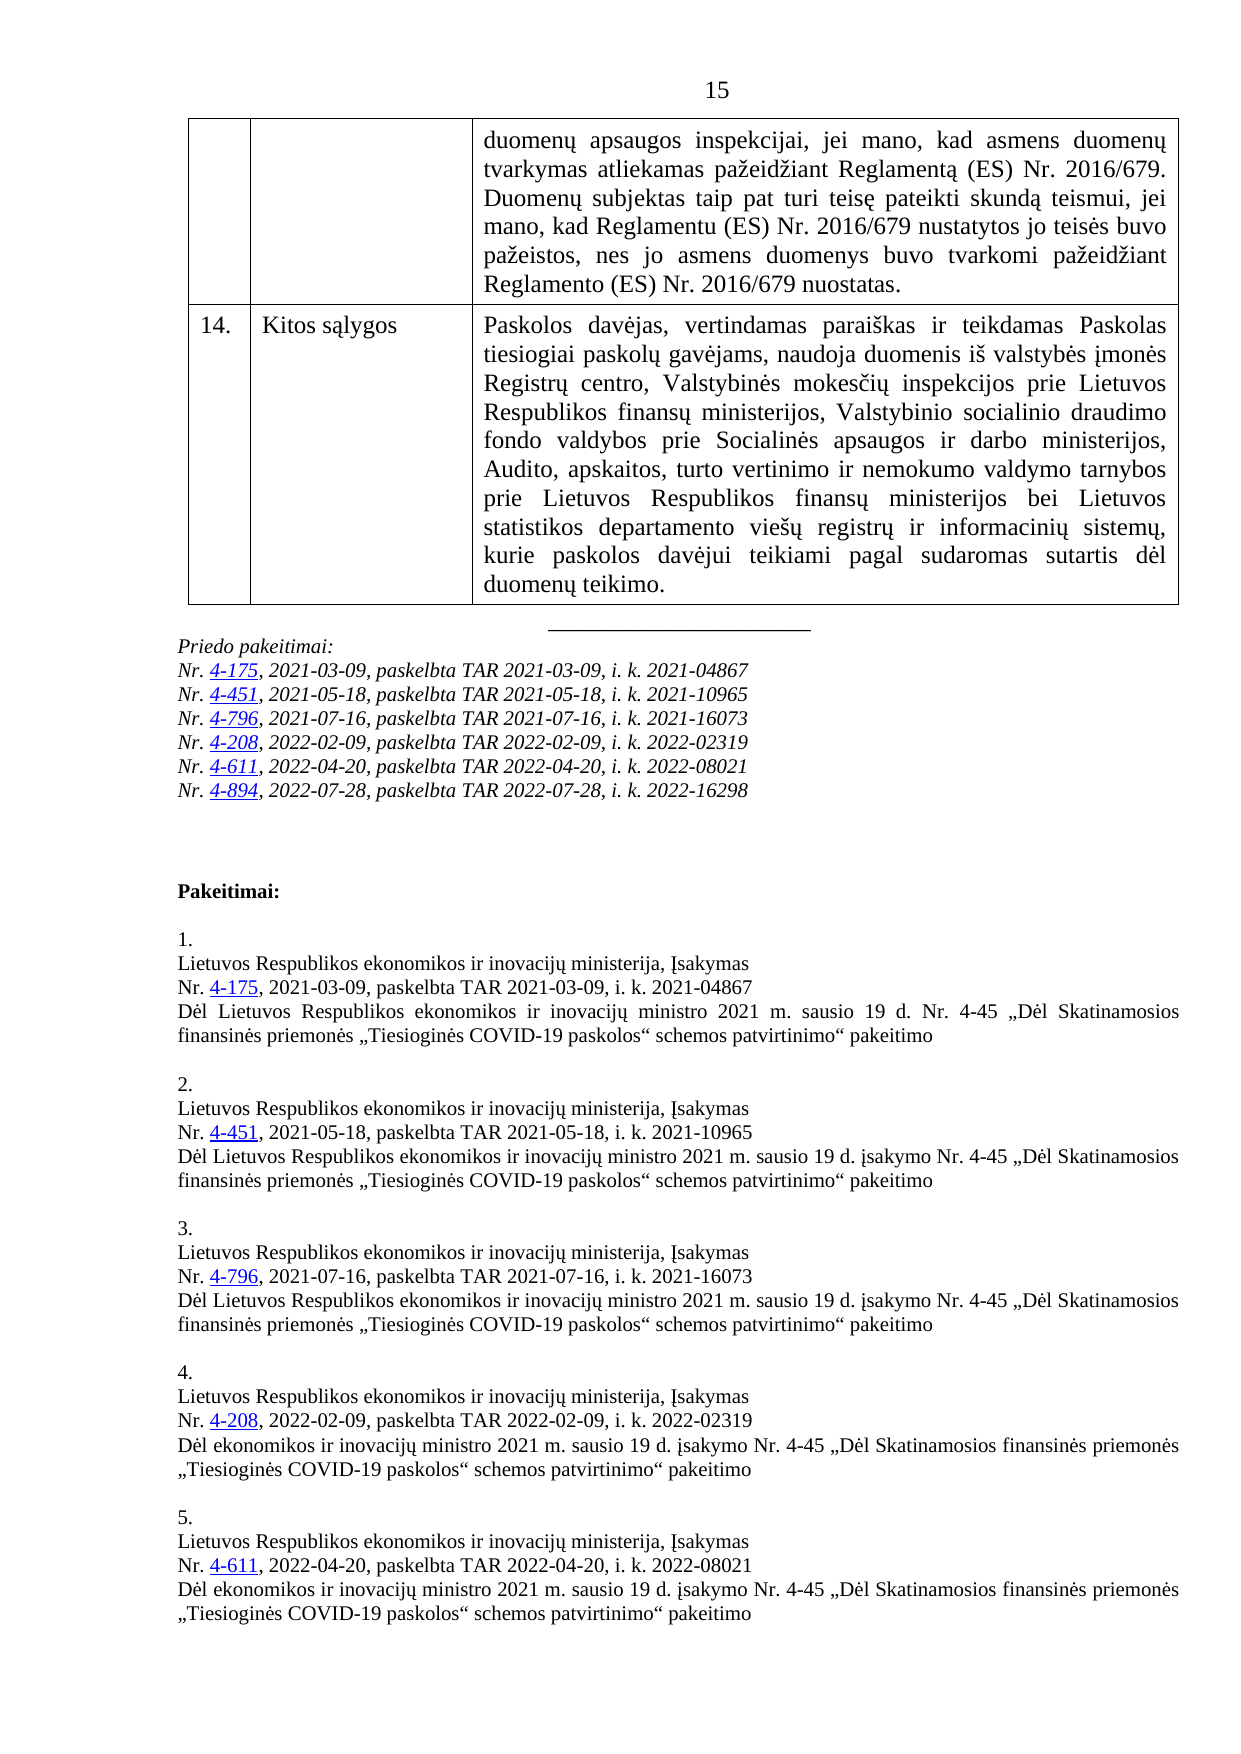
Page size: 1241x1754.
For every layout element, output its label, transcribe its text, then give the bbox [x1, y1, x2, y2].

table_cell [251, 119, 472, 303]
text 5. [177, 1505, 1181, 1529]
text Nr. 4-796, 2021-07-16, paskelbta TAR 2021-07-16, i. k. 2021-16073 [177, 1264, 1181, 1288]
text Dėl Lietuvos Respublikos ekonomikos ir inovacijų ministro 2021 m. sausio 19 d. Nr. 4-45 „Dėl Skatinamosios finansinės priemonės „Tiesioginės COVID-19 paskolos“ schemos patvirtinimo“ pakeitimo [177, 999, 1181, 1047]
table_cell [189, 119, 250, 303]
table_cell Kitos sąlygos [251, 305, 472, 604]
text Lietuvos Respublikos ekonomikos ir inovacijų ministerija, Įsakymas [177, 1240, 1181, 1264]
text Dėl Lietuvos Respublikos ekonomikos ir inovacijų ministro 2021 m. sausio 19 d. įsakymo Nr. 4-45 „Dėl Skatinamosios finansinės priemonės „Tiesioginės COVID-19 paskolos“ schemos patvirtinimo“ pakeitimo [177, 1144, 1181, 1192]
text Lietuvos Respublikos ekonomikos ir inovacijų ministerija, Įsakymas [177, 1384, 1181, 1408]
text Priedo pakeitimai: [177, 634, 1181, 658]
text Nr. 4-175, 2021-03-09, paskelbta TAR 2021-03-09, i. k. 2021-04867 [177, 975, 1181, 999]
text Lietuvos Respublikos ekonomikos ir inovacijų ministerija, Įsakymas [177, 1529, 1181, 1553]
table_cell Paskolos davėjas, vertindamas paraiškas ir teikdamas Paskolas tiesiogiai paskolų gavėjams, naudoja duomenis iš valstybės įmonės Registrų centro, Valstybinės mokesčių inspekcijos prie Lietuvos Respublikos finansų ministerijos, Valstybinio socialinio draudimo fondo valdybos prie Socialinės apsaugos ir darbo ministerijos, Audito, apskaitos, turto vertinimo ir nemokumo valdymo tarnybos prie Lietuvos Respublikos finansų ministerijos bei Lietuvos statistikos departamento viešų registrų ir informacinių sistemų, kurie paskolos davėjui teikiami pagal sudaromas sutartis dėl duomenų teikimo. [473, 305, 1178, 604]
text Nr. 4-451, 2021-05-18, paskelbta TAR 2021-05-18, i. k. 2021-10965 [177, 682, 1181, 706]
text Nr. 4-611, 2022-04-20, paskelbta TAR 2022-04-20, i. k. 2022-08021 [177, 1553, 1181, 1577]
text Lietuvos Respublikos ekonomikos ir inovacijų ministerija, Įsakymas [177, 951, 1181, 975]
text 4. [177, 1360, 1181, 1384]
text 2. [177, 1072, 1181, 1096]
text Nr. 4-208, 2022-02-09, paskelbta TAR 2022-02-09, i. k. 2022-02319 [177, 730, 1181, 754]
text Nr. 4-894, 2022-07-28, paskelbta TAR 2022-07-28, i. k. 2022-16298 [177, 778, 1181, 802]
text 1. [177, 927, 1181, 951]
text Nr. 4-208, 2022-02-09, paskelbta TAR 2022-02-09, i. k. 2022-02319 [177, 1408, 1181, 1432]
table_cell duomenų apsaugos inspekcijai, jei mano, kad asmens duomenų tvarkymas atliekamas pažeidžiant Reglamentą (ES) Nr. 2016/679. Duomenų subjektas taip pat turi teisę pateikti skundą teismui, jei mano, kad Reglamentu (ES) Nr. 2016/679 nustatytos jo teisės buvo pažeistos, nes jo asmens duomenys buvo tvarkomi pažeidžiant Reglamento (ES) Nr. 2016/679 nuostatas. [473, 119, 1178, 303]
text Pakeitimai: [177, 879, 1181, 903]
text Dėl ekonomikos ir inovacijų ministro 2021 m. sausio 19 d. įsakymo Nr. 4-45 „Dėl Skatinamosios finansinės priemonės „Tiesioginės COVID-19 paskolos“ schemos patvirtinimo“ pakeitimo [177, 1577, 1181, 1625]
table_cell 14. [189, 305, 250, 604]
text Dėl ekonomikos ir inovacijų ministro 2021 m. sausio 19 d. įsakymo Nr. 4-45 „Dėl Skatinamosios finansinės priemonės „Tiesioginės COVID-19 paskolos“ schemos patvirtinimo“ pakeitimo [177, 1432, 1181, 1481]
text Nr. 4-796, 2021-07-16, paskelbta TAR 2021-07-16, i. k. 2021-16073 [177, 706, 1181, 730]
text Nr. 4-175, 2021-03-09, paskelbta TAR 2021-03-09, i. k. 2021-04867 [177, 658, 1181, 682]
text Dėl Lietuvos Respublikos ekonomikos ir inovacijų ministro 2021 m. sausio 19 d. įsakymo Nr. 4-45 „Dėl Skatinamosios finansinės priemonės „Tiesioginės COVID-19 paskolos“ schemos patvirtinimo“ pakeitimo [177, 1288, 1181, 1336]
text Lietuvos Respublikos ekonomikos ir inovacijų ministerija, Įsakymas [177, 1096, 1181, 1120]
text 3. [177, 1216, 1181, 1240]
text _____________________ [177, 605, 1181, 634]
text Nr. 4-611, 2022-04-20, paskelbta TAR 2022-04-20, i. k. 2022-08021 [177, 754, 1181, 778]
text Nr. 4-451, 2021-05-18, paskelbta TAR 2021-05-18, i. k. 2021-10965 [177, 1120, 1181, 1144]
